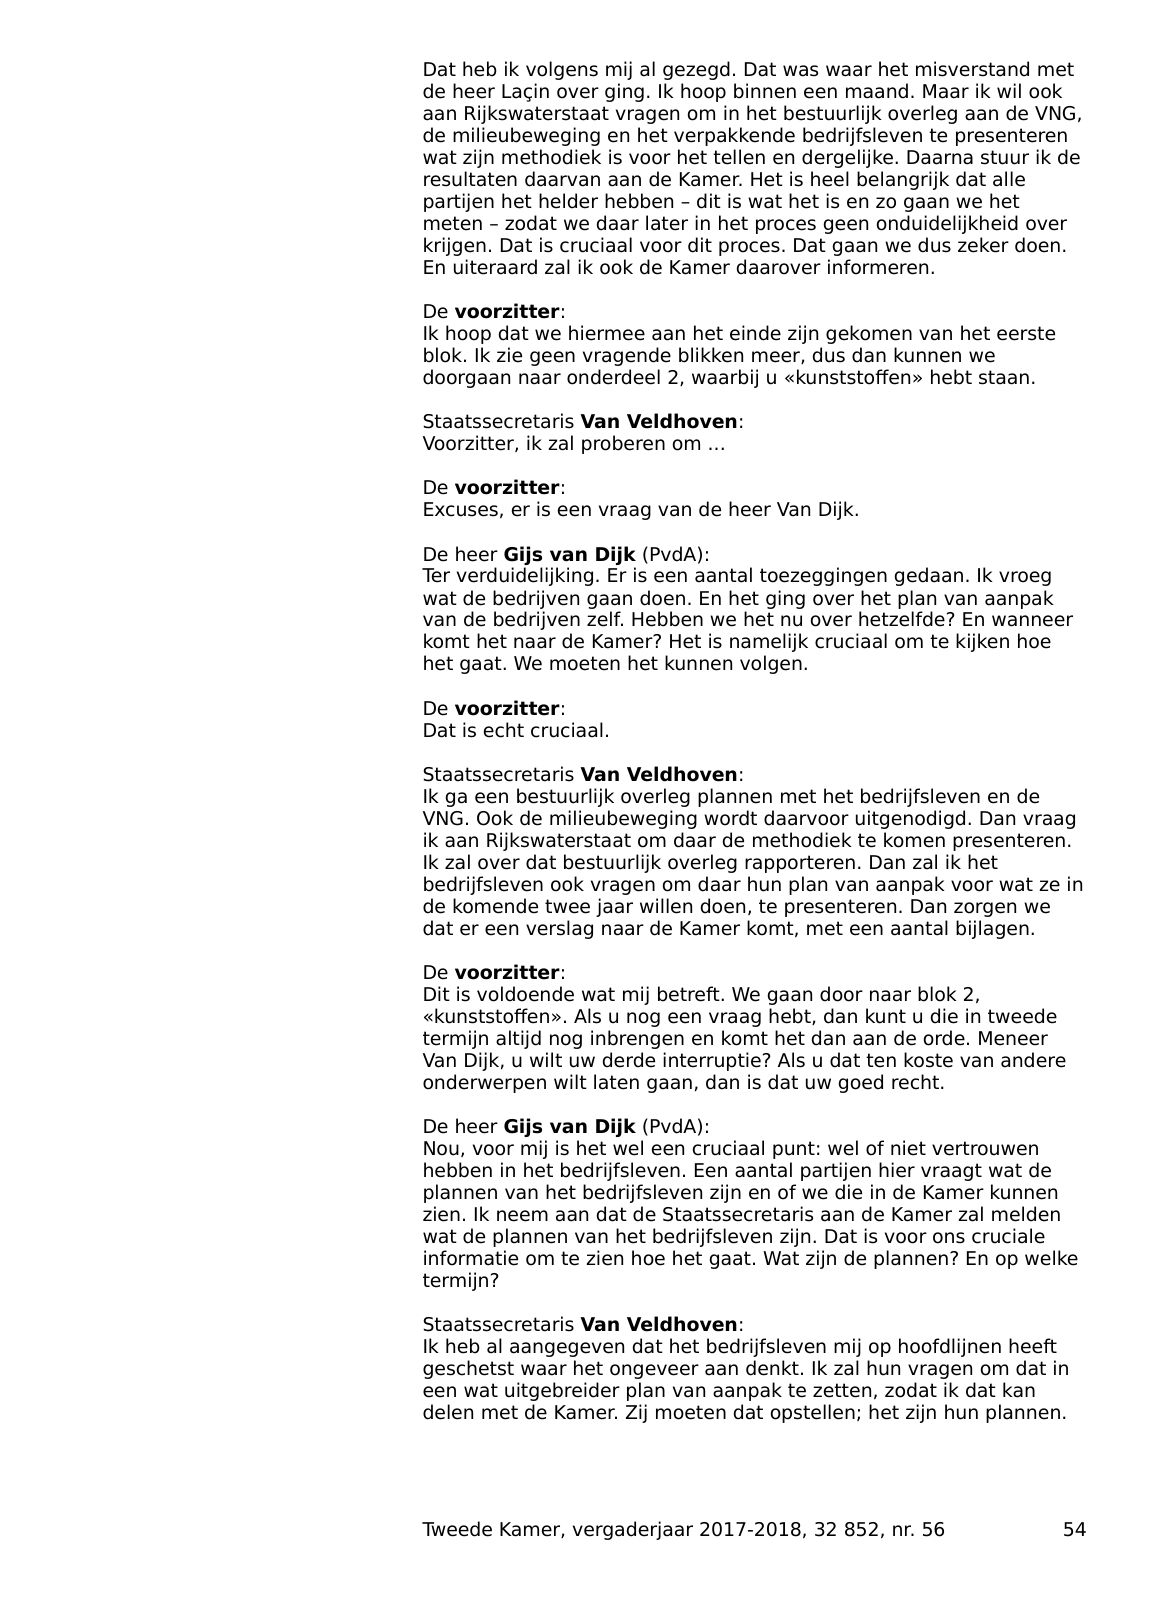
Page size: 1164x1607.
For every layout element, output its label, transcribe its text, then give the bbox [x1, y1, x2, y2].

text De voorzitter: [422, 477, 1087, 499]
text Dit is voldoende wat mij betreft. We gaan door naar blok 2, «kunststoffen». Als u nog een vraag hebt, dan kunt u die in tweede termijn altijd nog inbrengen en komt het dan aan de orde. Meneer Van Dijk, u wilt uw derde interruptie? Als u dat ten koste van andere onderwerpen wilt laten gaan, dan is dat uw goed recht. [422, 984, 1087, 1093]
text De voorzitter: [422, 962, 1087, 984]
text Staatssecretaris Van Veldhoven: [422, 764, 1087, 786]
text Dat heb ik volgens mij al gezegd. Dat was waar het misverstand met de heer Laçin over ging. Ik hoop binnen een maand. Maar ik wil ook aan Rijkswaterstaat vragen om in het bestuurlijk overleg aan de VNG, de milieubeweging en het verpakkende bedrijfsleven te presenteren wat zijn methodiek is voor het tellen en dergelijke. Daarna stuur ik de resultaten daarvan aan de Kamer. Het is heel belangrijk dat alle partijen het helder hebben – dit is wat het is en zo gaan we het meten – zodat we daar later in het proces geen onduidelijkheid over krijgen. Dat is cruciaal voor dit proces. Dat gaan we dus zeker doen. En uiteraard zal ik ook de Kamer daarover informeren. [422, 59, 1087, 279]
text Ik heb al aangegeven dat het bedrijfsleven mij op hoofdlijnen heeft geschetst waar het ongeveer aan denkt. Ik zal hun vragen om dat in een wat uitgebreider plan van aanpak te zetten, zodat ik dat kan delen met de Kamer. Zij moeten dat opstellen; het zijn hun plannen. [422, 1336, 1087, 1424]
text De heer Gijs van Dijk (PvdA): [422, 1116, 1087, 1138]
text Nou, voor mij is het wel een cruciaal punt: wel of niet vertrouwen hebben in het bedrijfsleven. Een aantal partijen hier vraagt wat de plannen van het bedrijfsleven zijn en of we die in de Kamer kunnen zien. Ik neem aan dat de Staatssecretaris aan de Kamer zal melden wat de plannen van het bedrijfsleven zijn. Dat is voor ons cruciale informatie om te zien hoe het gaat. Wat zijn de plannen? En op welke termijn? [422, 1138, 1087, 1292]
text De voorzitter: [422, 697, 1087, 719]
text Ik ga een bestuurlijk overleg plannen met het bedrijfsleven en de VNG. Ook de milieubeweging wordt daarvoor uitgenodigd. Dan vraag ik aan Rijkswaterstaat om daar de methodiek te komen presenteren. Ik zal over dat bestuurlijk overleg rapporteren. Dan zal ik het bedrijfsleven ook vragen om daar hun plan van aanpak voor wat ze in de komende twee jaar willen doen, te presenteren. Dan zorgen we dat er een verslag naar de Kamer komt, met een aantal bijlagen. [422, 786, 1087, 939]
text Ter verduidelijking. Er is een aantal toezeggingen gedaan. Ik vroeg wat de bedrijven gaan doen. En het ging over het plan van aanpak van de bedrijven zelf. Hebben we het nu over hetzelfde? En wanneer komt het naar de Kamer? Het is namelijk cruciaal om te kijken hoe het gaat. We moeten het kunnen volgen. [422, 565, 1087, 675]
text Excuses, er is een vraag van de heer Van Dijk. [422, 499, 1087, 521]
text De voorzitter: [422, 301, 1087, 323]
text Voorzitter, ik zal proberen om ... [422, 433, 1087, 455]
text Ik hoop dat we hiermee aan het einde zijn gekomen van het eerste blok. Ik zie geen vragende blikken meer, dus dan kunnen we doorgaan naar onderdeel 2, waarbij u «kunststoffen» hebt staan. [422, 323, 1087, 389]
text Staatssecretaris Van Veldhoven: [422, 1314, 1087, 1336]
text Staatssecretaris Van Veldhoven: [422, 411, 1087, 433]
text Dat is echt cruciaal. [422, 719, 1087, 741]
text De heer Gijs van Dijk (PvdA): [422, 543, 1087, 565]
